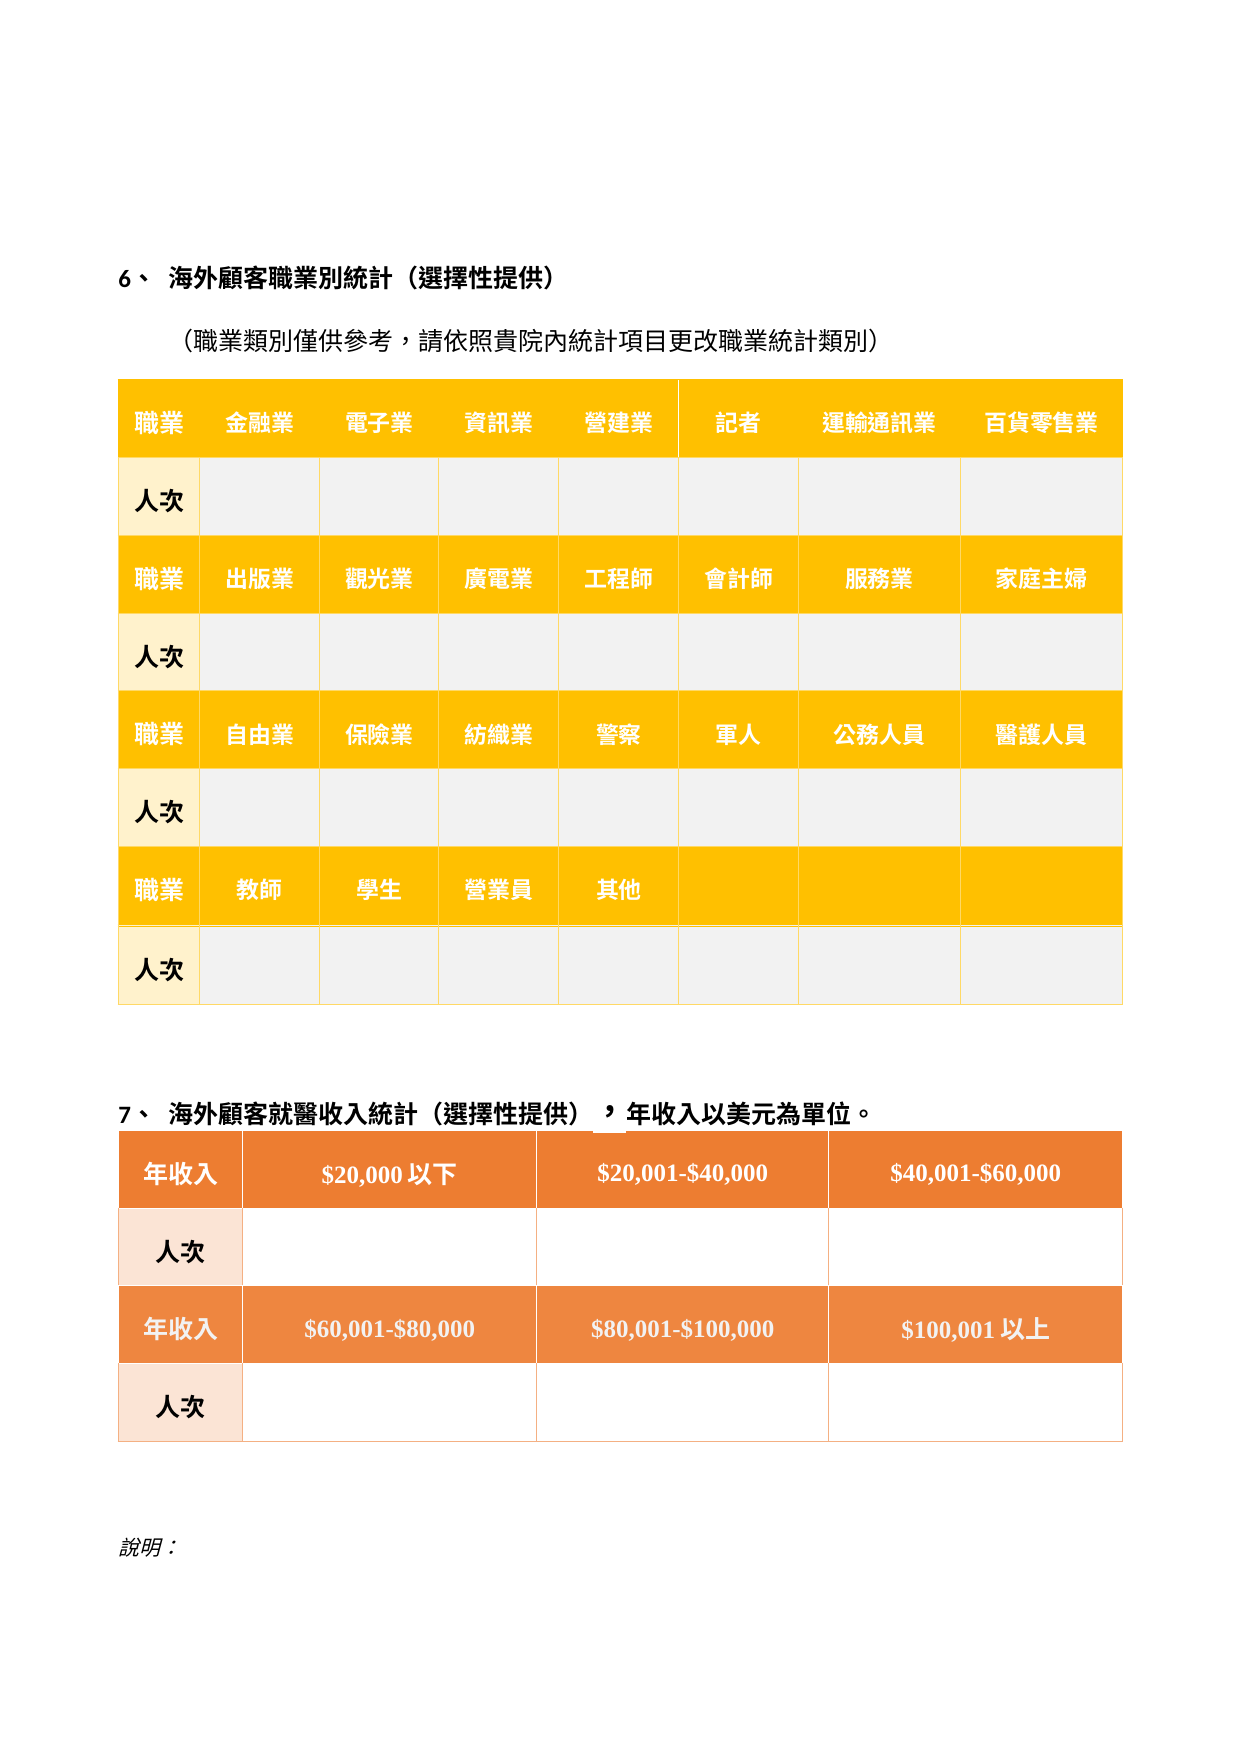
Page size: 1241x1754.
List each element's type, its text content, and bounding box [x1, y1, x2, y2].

table_cell [320, 769, 438, 846]
table_cell 家庭主婦 [961, 536, 1122, 613]
table_cell 學生 [320, 847, 438, 924]
table_cell 人次 [119, 927, 199, 1004]
table_cell 紡織業 [439, 691, 558, 768]
text 說明： [118, 1504, 1122, 1567]
table_cell [559, 769, 678, 846]
table_cell 人次 [119, 1209, 242, 1285]
table_cell 觀光業 [320, 536, 438, 613]
table_cell [200, 614, 319, 690]
table_cell 出版業 [200, 536, 319, 613]
table_cell [320, 458, 438, 535]
table_cell [537, 1364, 828, 1441]
table_cell [320, 927, 438, 1004]
table_cell 工程師 [559, 536, 678, 613]
table_header 金融業 [200, 380, 319, 457]
table_header 記者 [679, 380, 798, 457]
table_header 運輸通訊業 [798, 380, 960, 457]
table_cell [799, 614, 960, 690]
table_cell [679, 614, 798, 690]
table_cell [799, 927, 960, 1004]
table_cell 人次 [119, 1364, 242, 1441]
text （職業類別僅供參考，請依照貴院內統計項目更改職業統計類別） [168, 298, 1122, 360]
table_cell [439, 458, 558, 535]
table_header 職業 [119, 380, 200, 457]
table_cell [243, 1364, 536, 1441]
table_cell 保險業 [320, 691, 438, 768]
table_cell 公務人員 [799, 691, 960, 768]
table_cell [961, 614, 1122, 690]
table_cell 會計師 [679, 536, 798, 613]
table_cell [200, 769, 319, 846]
table_cell [559, 458, 678, 535]
table_cell [961, 927, 1122, 1004]
table_header 年收入 [119, 1131, 242, 1208]
table_cell [439, 614, 558, 690]
table_cell 職業 [119, 847, 199, 924]
table_cell 人次 [119, 458, 199, 535]
table_cell [200, 927, 319, 1004]
table_cell $100,001以上 [829, 1286, 1122, 1363]
table_cell 自由業 [200, 691, 319, 768]
table_cell [961, 769, 1122, 846]
table_cell [961, 458, 1122, 535]
table_cell 警察 [559, 691, 678, 768]
table_cell 教師 [200, 847, 319, 924]
table_cell 年收入 [119, 1286, 242, 1363]
table_cell 醫護人員 [961, 691, 1122, 768]
table_cell [799, 458, 960, 535]
table_cell [799, 769, 960, 846]
list 海外顧客就醫收入統計（選擇性提供），年收入以美元為單位。 [118, 1067, 1122, 1130]
table_cell [320, 614, 438, 690]
table_cell 職業 [119, 536, 199, 613]
table_cell [537, 1209, 828, 1285]
table_header 電子業 [319, 380, 439, 457]
table_header 百貨零售業 [960, 380, 1122, 457]
table_cell $60,001-$80,000 [243, 1286, 536, 1363]
table_cell [439, 927, 558, 1004]
table_cell [559, 927, 678, 1004]
table_cell [679, 847, 798, 924]
table_cell [559, 614, 678, 690]
table_cell [200, 458, 319, 535]
table_cell $80,001-$100,000 [537, 1286, 828, 1363]
table_header $20,000以下 [243, 1131, 536, 1208]
table_cell [799, 847, 960, 924]
table_cell [679, 927, 798, 1004]
list 海外顧客職業別統計（選擇性提供） [118, 235, 1122, 298]
table_cell 服務業 [799, 536, 960, 613]
table_cell [439, 769, 558, 846]
table_cell 人次 [119, 614, 199, 690]
table_cell 其他 [559, 847, 678, 924]
table_cell [679, 458, 798, 535]
table_cell 軍人 [679, 691, 798, 768]
table_cell [829, 1364, 1122, 1441]
table_cell 人次 [119, 769, 199, 846]
table_cell 職業 [119, 691, 199, 768]
table_header $20,001-$40,000 [537, 1131, 828, 1208]
table_header $40,001-$60,000 [829, 1131, 1122, 1208]
table_header 資訊業 [439, 380, 559, 457]
table_cell 廣電業 [439, 536, 558, 613]
table_cell [961, 847, 1122, 924]
table_cell [679, 769, 798, 846]
table_cell [829, 1209, 1122, 1285]
table_header 營建業 [559, 380, 678, 457]
table_cell 營業員 [439, 847, 558, 924]
table_cell [243, 1209, 536, 1285]
